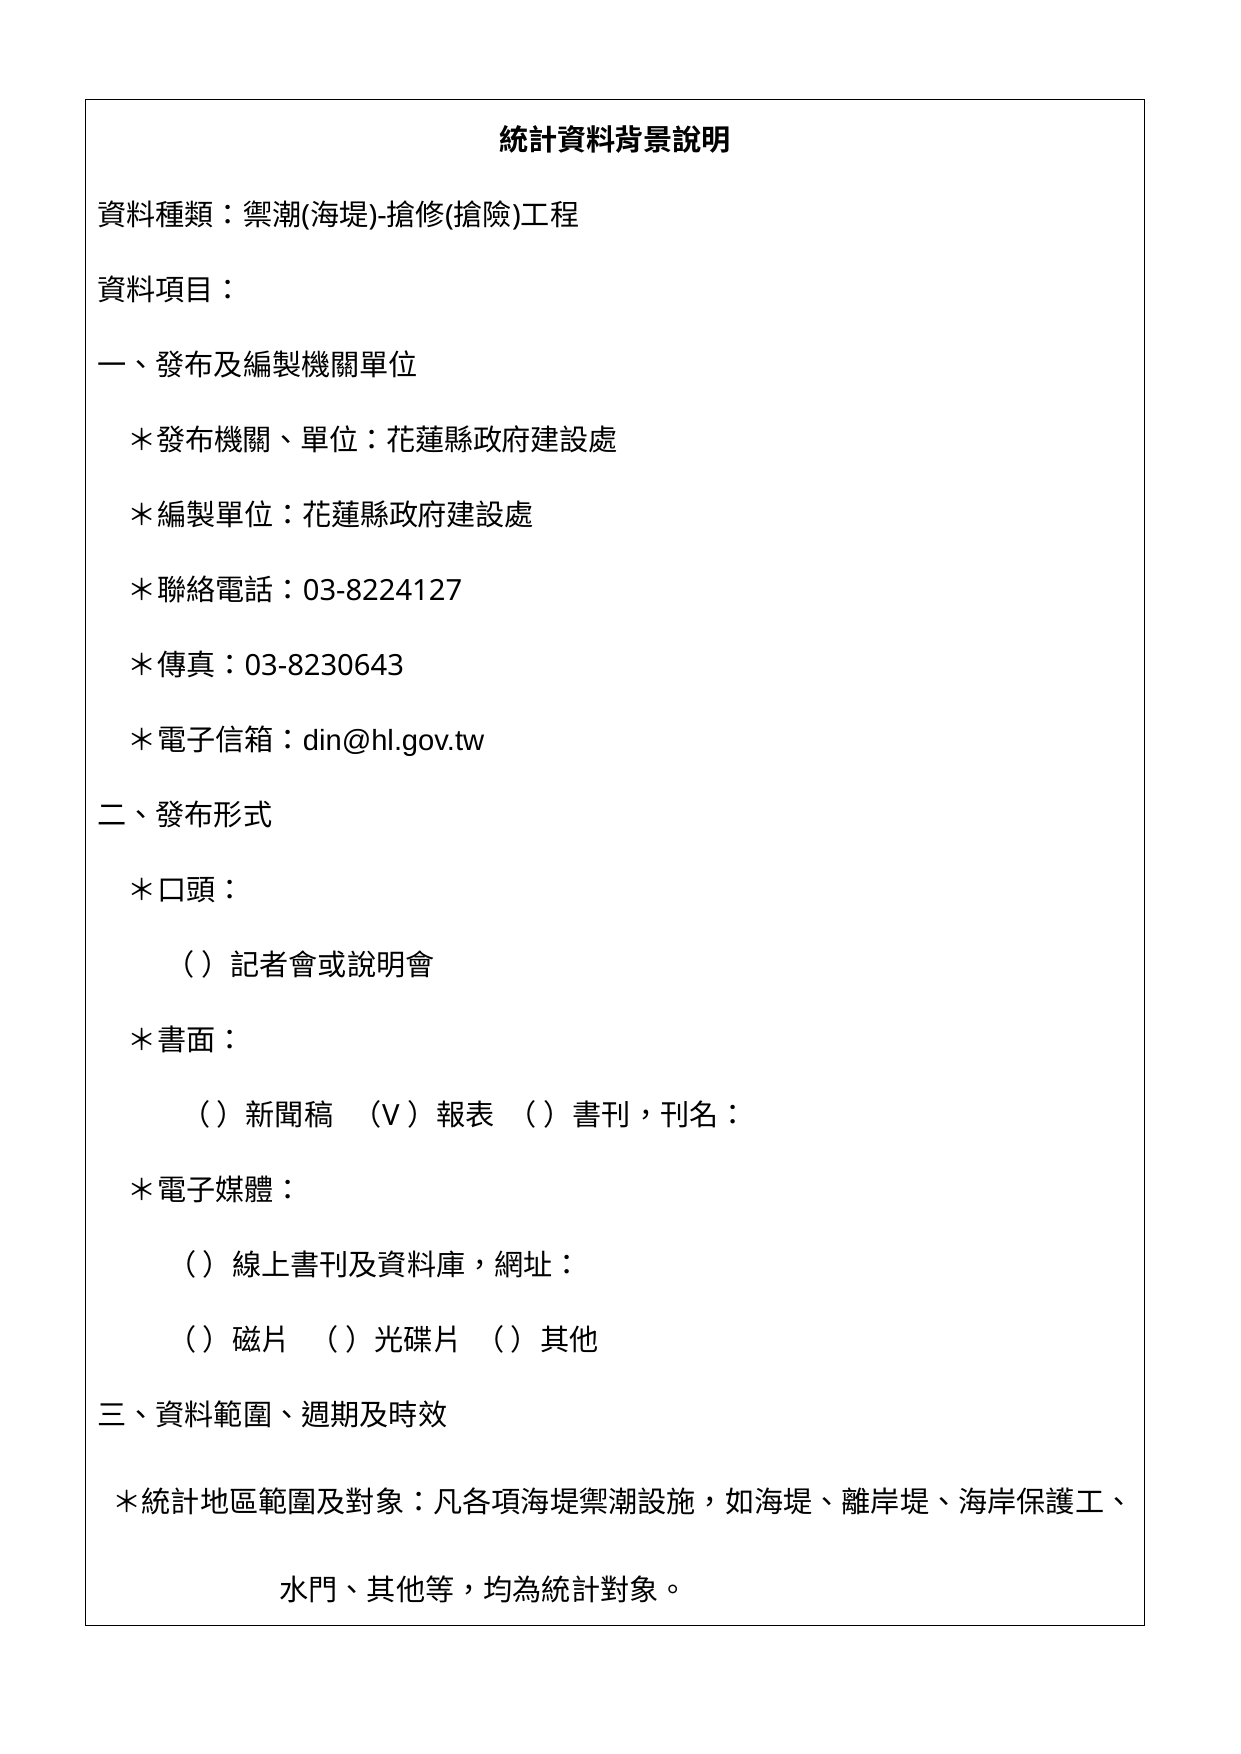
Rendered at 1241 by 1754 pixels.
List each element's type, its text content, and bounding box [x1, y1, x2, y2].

table_header 統計資料背景說明 資料種類：禦潮(海堤)-搶修(搶險)工程 資料項目： 一、發布及編製機關單位 ＊發布機關、單位：花蓮縣政府建設處 ＊編製單位：花蓮縣政府建設處 ＊聯絡電話：03-8224127 ＊傳真：03-8230643 ＊電子信箱：din@hl.gov.tw 二、發布形式 口頭： （ ）記者會或說明會 書面： （ ）新聞稿 （V ）報表 （ ）書刊，刊名： ＊電子媒體： （ ）線上書刊及資料庫，網址： （ ）磁片 （ ）光碟片 （ ）其他 三、資料範圍、週期及時效 ＊統計地區範圍及對象：凡各項海堤禦潮設施，如海堤、離岸堤、海岸保護工、 水門、其他等，均為統計對象。 [86, 100, 1144, 1625]
